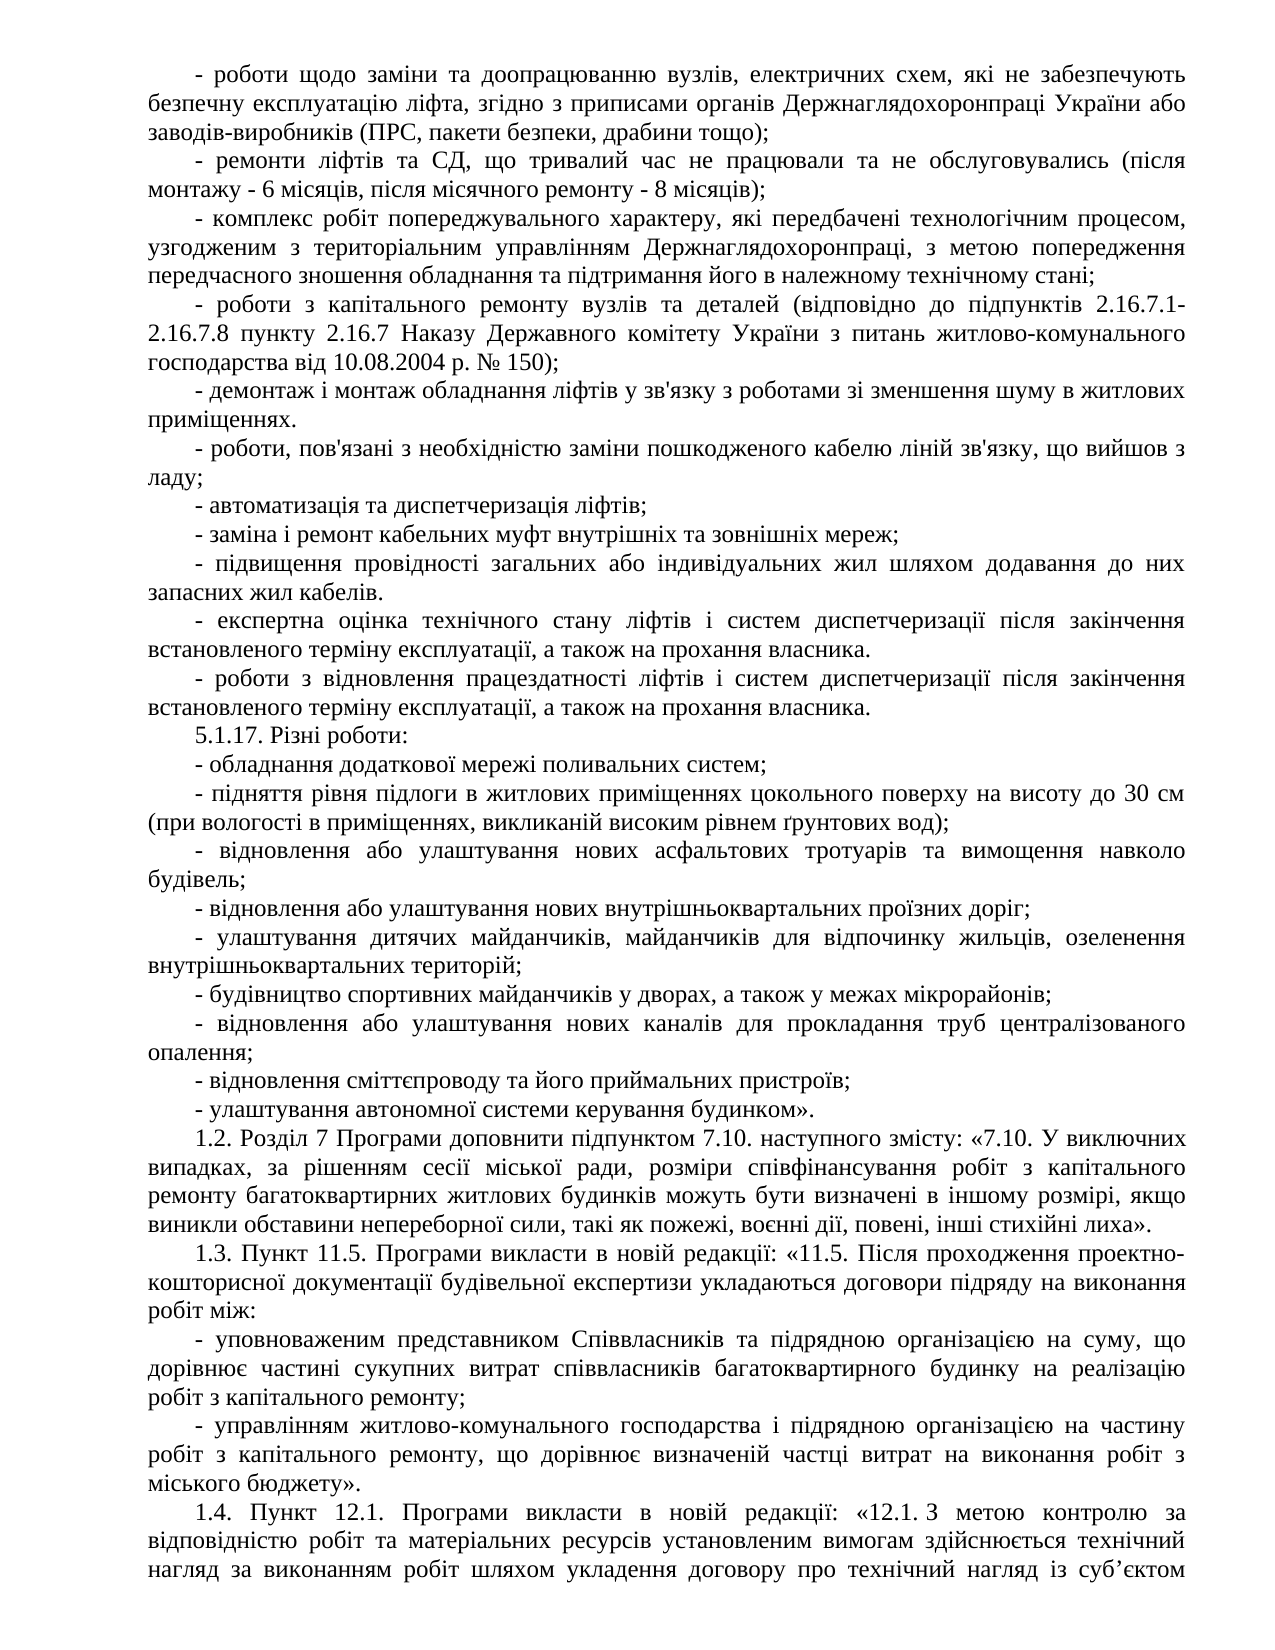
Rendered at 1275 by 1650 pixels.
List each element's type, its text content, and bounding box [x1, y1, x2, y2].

text - відновлення сміттєпроводу та його приймальних пристроїв; [148, 1065, 1186, 1094]
text - будівництво спортивних майданчиків у дворах, а також у межах мікрорайонів; [148, 979, 1186, 1008]
text 5.1.17. Різні роботи: [148, 720, 1186, 749]
text - заміна і ремонт кабельних муфт внутрішніх та зовнішніх мереж; [148, 519, 1186, 548]
text - управлінням житлово-комунального господарства і підрядною організацією на частину робіт з капітального ремонту, що дорівнює визначеній частці витрат на виконання робіт з міського бюджету». [148, 1410, 1186, 1497]
text - підняття рівня підлоги в житлових приміщеннях цокольного поверху на висоту до 30 см (при вологості в приміщеннях, викликаній високим рівнем ґрунтових вод); [148, 778, 1186, 835]
text - демонтаж і монтаж обладнання ліфтів у зв'язку з роботами зі зменшення шуму в житлових приміщеннях. [148, 375, 1186, 433]
text 1.3. Пункт 11.5. Програми викласти в новій редакції: «11.5. Після проходження проектно-кошторисної документації будівельної експертизи укладаються договори підряду на виконання робіт між: [148, 1238, 1186, 1324]
text - комплекс робіт попереджувального характеру, які передбачені технологічним процесом, узгодженим з територіальним управлінням Держнаглядохоронпраці, з метою попередження передчасного зношення обладнання та підтримання його в належному технічному стані; [148, 203, 1186, 289]
text 1.4. Пункт 12.1. Програми викласти в новій редакції: «12.1. З метою контролю за відповідністю робіт та матеріальних ресурсів установленим вимогам здійснюється технічний нагляд за виконанням робіт шляхом укладення договору про технічний нагляд із суб’єктом [148, 1497, 1186, 1583]
text 1.2. Розділ 7 Програми доповнити підпунктом 7.10. наступного змісту: «7.10. У виключних випадках, за рішенням сесії міської ради, розміри співфінансування робіт з капітального ремонту багатоквартирних житлових будинків можуть бути визначені в іншому розмірі, якщо виникли обставини непереборної сили, такі як пожежі, воєнні дії, повені, інші стихійні лиха». [148, 1123, 1186, 1238]
text - уповноваженим представником Співвласників та підрядною організацією на суму, що дорівнює частині сукупних витрат співвласників багатоквартирного будинку на реалізацію робіт з капітального ремонту; [148, 1324, 1186, 1410]
text - ремонти ліфтів та СД, що тривалий час не працювали та не обслуговувались (після монтажу - 6 місяців, після місячного ремонту - 8 місяців); [148, 145, 1186, 203]
text - роботи з капітального ремонту вузлів та деталей (відповідно до підпунктів 2.16.7.1- 2.16.7.8 пункту 2.16.7 Наказу Державного комітету України з питань житлово-комунального господарства від 10.08.2004 р. № 150); [148, 289, 1186, 375]
text - роботи щодо заміни та доопрацюванню вузлів, електричних схем, які не забезпечують безпечну експлуатацію ліфта, згідно з приписами органів Держнаглядохоронпраці України або заводів-виробників (ПРС, пакети безпеки, драбини тощо); [148, 59, 1186, 145]
text - відновлення або улаштування нових внутрішньоквартальних проїзних доріг; [148, 893, 1186, 922]
text - улаштування автономної системи керування будинком». [148, 1094, 1186, 1123]
text - роботи, пов'язані з необхідністю заміни пошкодженого кабелю ліній зв'язку, що вийшов з ладу; [148, 433, 1186, 490]
text - відновлення або улаштування нових каналів для прокладання труб централізованого опалення; [148, 1008, 1186, 1065]
text - експертна оцінка технічного стану ліфтів і систем диспетчеризації після закінчення встановленого терміну експлуатації, а також на прохання власника. [148, 605, 1186, 663]
text - улаштування дитячих майданчиків, майданчиків для відпочинку жильців, озеленення внутрішньоквартальних територій; [148, 922, 1186, 979]
text - роботи з відновлення працездатності ліфтів і систем диспетчеризації після закінчення встановленого терміну експлуатації, а також на прохання власника. [148, 663, 1186, 720]
text - автоматизація та диспетчеризація ліфтів; [148, 490, 1186, 519]
text - підвищення провідності загальних або індивідуальних жил шляхом додавання до них запасних жил кабелів. [148, 548, 1186, 605]
text - обладнання додаткової мережі поливальних систем; [148, 749, 1186, 778]
text - відновлення або улаштування нових асфальтових тротуарів та вимощення навколо будівель; [148, 835, 1186, 893]
